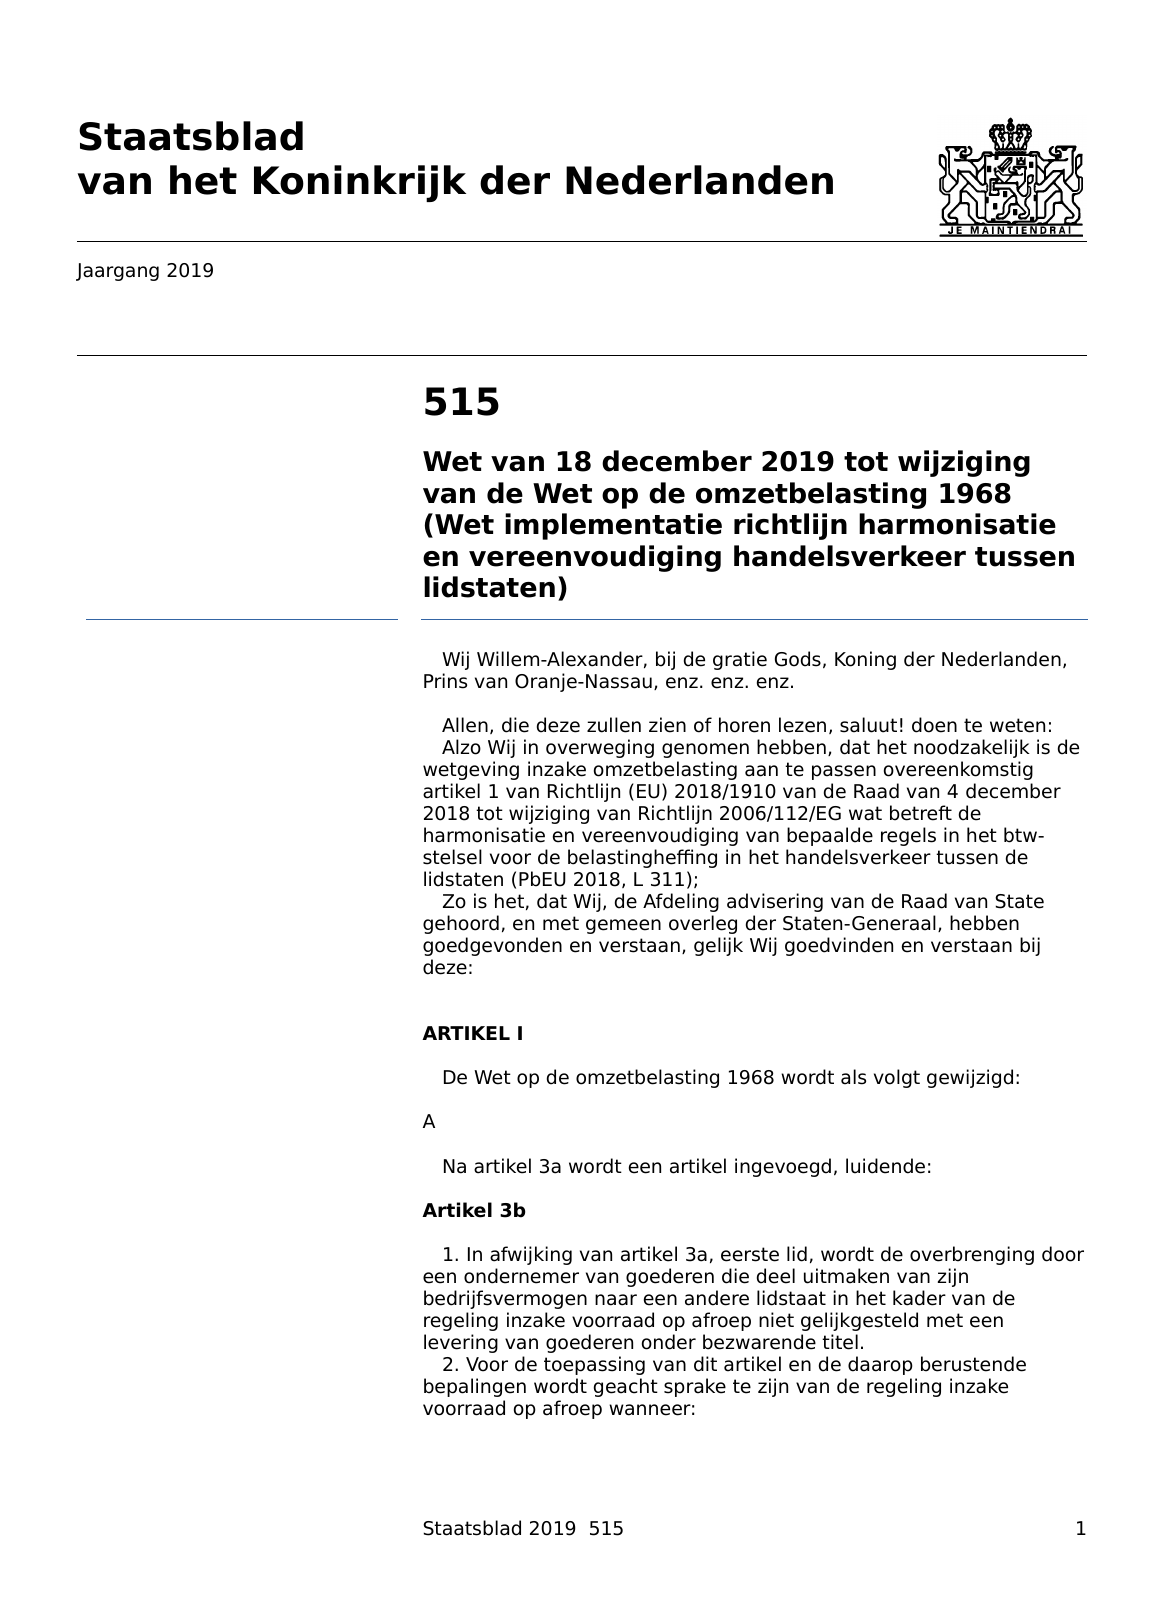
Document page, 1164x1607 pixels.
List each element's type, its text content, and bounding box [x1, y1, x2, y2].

table_header Staatsblad van het Koninkrijk der Nederlanden [77, 100, 886, 241]
table_header [886, 100, 1087, 241]
text Allen, die deze zullen zien of horen lezen, saluut! doen te weten: [422, 715, 1087, 737]
text De Wet op de omzetbelasting 1968 wordt als volgt gewijzigd: [422, 1067, 1087, 1089]
subtitle Artikel 3b [422, 1200, 1087, 1222]
text A [422, 1111, 1087, 1133]
text Alzo Wij in overweging genomen hebben, dat het noodzakelijk is de wetgeving inzake omzetbelasting aan te passen overeenkomstig artikel 1 van Richtlijn (EU) 2018/1910 van de Raad van 4 december 2018 tot wijziging van Richtlijn 2006/112/EG wat betreft de harmonisatie en vereenvoudiging van bepaalde regels in het btw-stelsel voor de belastingheffing in het handelsverkeer tussen de lidstaten (PbEU 2018, L 311); [422, 737, 1087, 891]
picture [936, 115, 1087, 240]
text 2. Voor de toepassing van dit artikel en de daarop berustende bepalingen wordt geacht sprake te zijn van de regeling inzake voorraad op afroep wanneer: [422, 1354, 1087, 1420]
subtitle ARTIKEL I [422, 1023, 1087, 1045]
subtitle 515 [422, 381, 1087, 424]
text Na artikel 3a wordt een artikel ingevoegd, luidende: [422, 1156, 1087, 1177]
text 1. In afwijking van artikel 3a, eerste lid, wordt de overbrenging door een ondernemer van goederen die deel uitmaken van zijn bedrijfsvermogen naar een andere lidstaat in het kader van de regeling inzake voorraad op afroep niet gelijkgesteld met een levering van goederen onder bezwarende titel. [422, 1244, 1087, 1354]
text Wij Willem-Alexander, bij de gratie Gods, Koning der Nederlanden, Prins van Oranje-Nassau, enz. enz. enz. [422, 649, 1087, 693]
table_cell Jaargang 2019 [77, 242, 1087, 355]
text Wet van 18 december 2019 tot wijziging van de Wet op de omzetbelasting 1968 (Wet implementatie richtlijn harmonisatie en vereenvoudiging handelsverkeer tussen lidstaten) [422, 447, 1087, 604]
text Zo is het, dat Wij, de Afdeling advisering van de Raad van State gehoord, en met gemeen overleg der Staten-Generaal, hebben goedgevonden en verstaan, gelijk Wij goedvinden en verstaan bij deze: [422, 891, 1087, 979]
